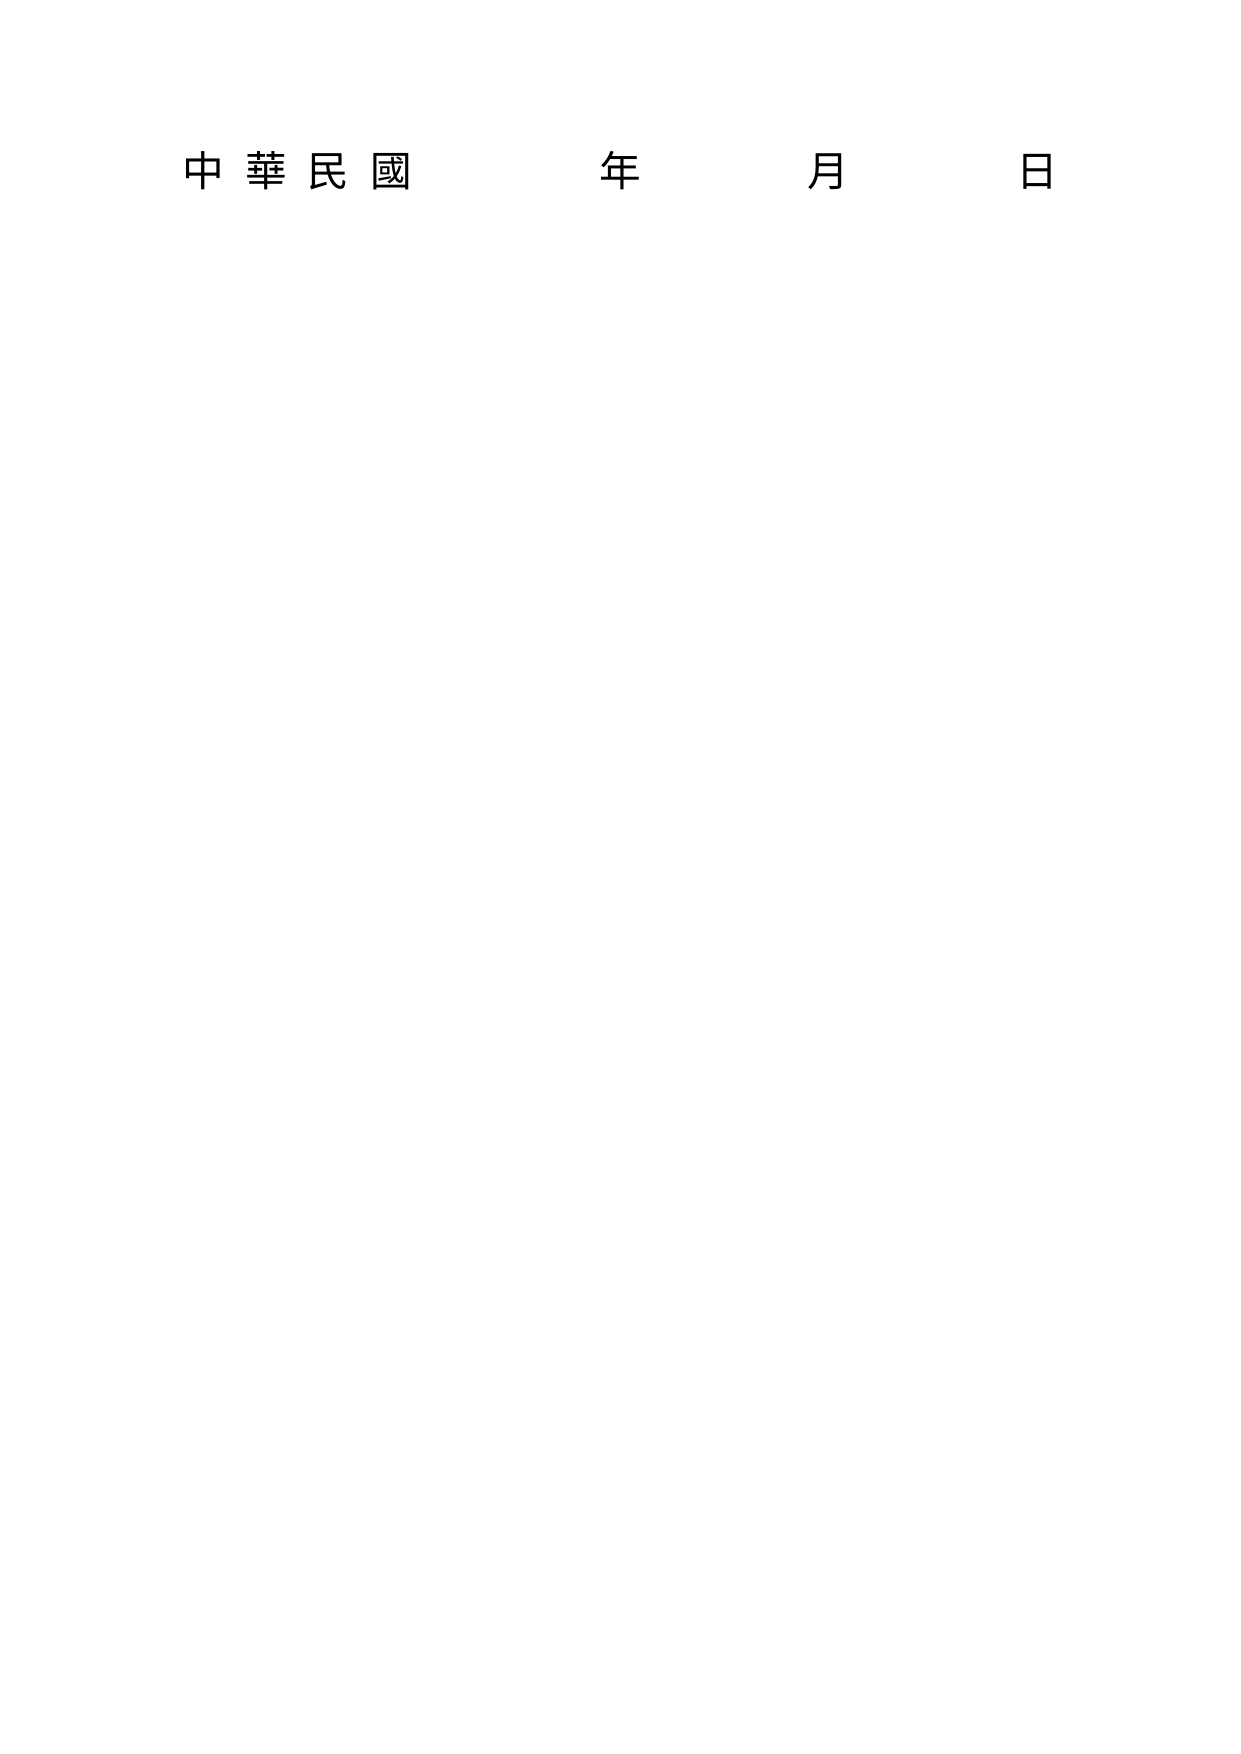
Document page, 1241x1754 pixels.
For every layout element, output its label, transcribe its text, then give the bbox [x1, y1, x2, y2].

text 中 華 民 國 年 月 日 [118, 127, 1122, 189]
